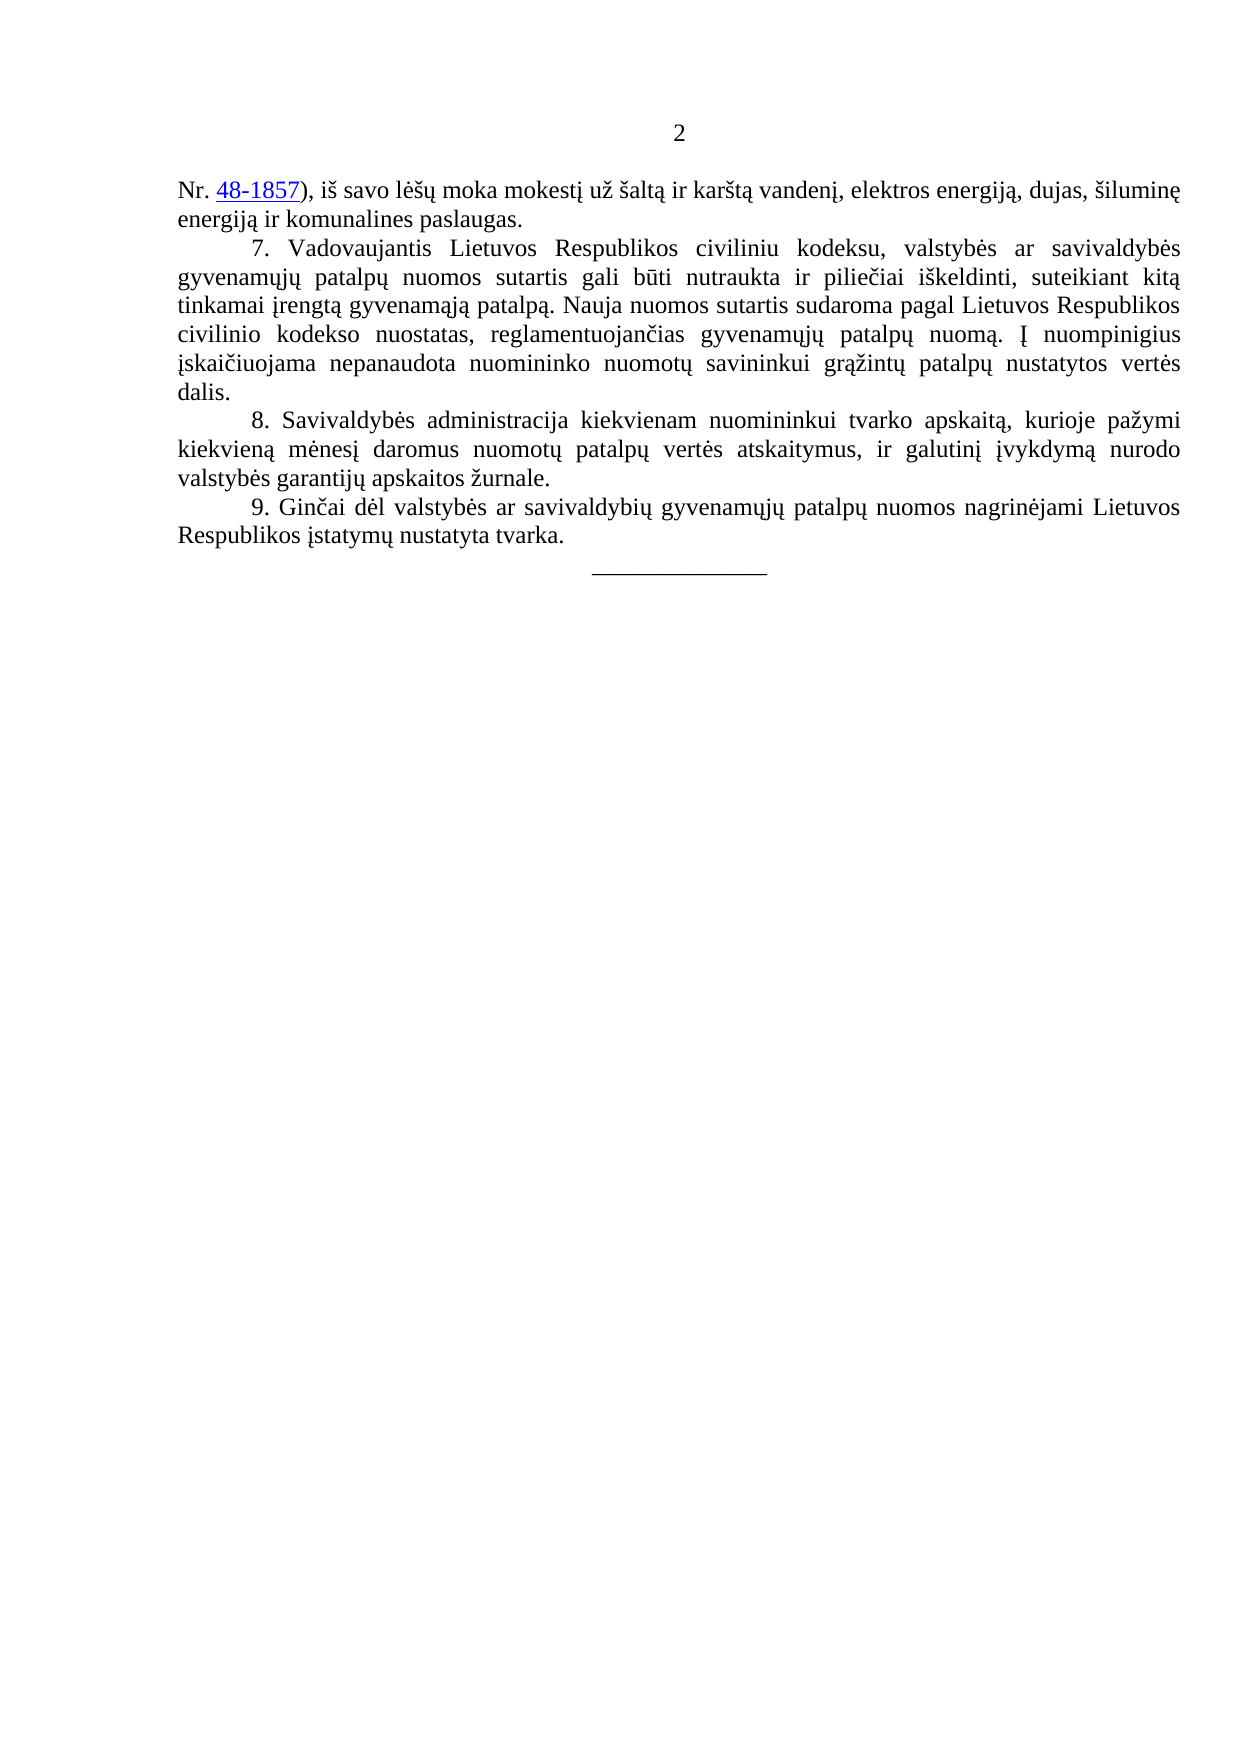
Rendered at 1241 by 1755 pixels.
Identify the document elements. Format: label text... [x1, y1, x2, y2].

text 8. Savivaldybės administracija kiekvienam nuomininkui tvarko apskaitą, kurioje pažymi kiekvieną mėnesį daromus nuomotų patalpų vertės atskaitymus, ir galutinį įvykdymą nurodo valstybės garantijų apskaitos žurnale. [177, 406, 1181, 492]
text ______________ [177, 549, 1181, 578]
text 7. Vadovaujantis Lietuvos Respublikos civiliniu kodeksu, valstybės ar savivaldybės gyvenamųjų patalpų nuomos sutartis gali būti nutraukta ir piliečiai iškeldinti, suteikiant kitą tinkamai įrengtą gyvenamąją patalpą. Nauja nuomos sutartis sudaroma pagal Lietuvos Respublikos civilinio kodekso nuostatas, reglamentuojančias gyvenamųjų patalpų nuomą. Į nuompinigius įskaičiuojama nepanaudota nuomininko nuomotų savininkui grąžintų patalpų nustatytos vertės dalis. [177, 233, 1181, 406]
text Nr. 48-1857), iš savo lėšų moka mokestį už šaltą ir karštą vandenį, elektros energiją, dujas, šiluminę energiją ir komunalines paslaugas. [177, 176, 1181, 233]
text 9. Ginčai dėl valstybės ar savivaldybių gyvenamųjų patalpų nuomos nagrinėjami Lietuvos Respublikos įstatymų nustatyta tvarka. [177, 492, 1181, 549]
